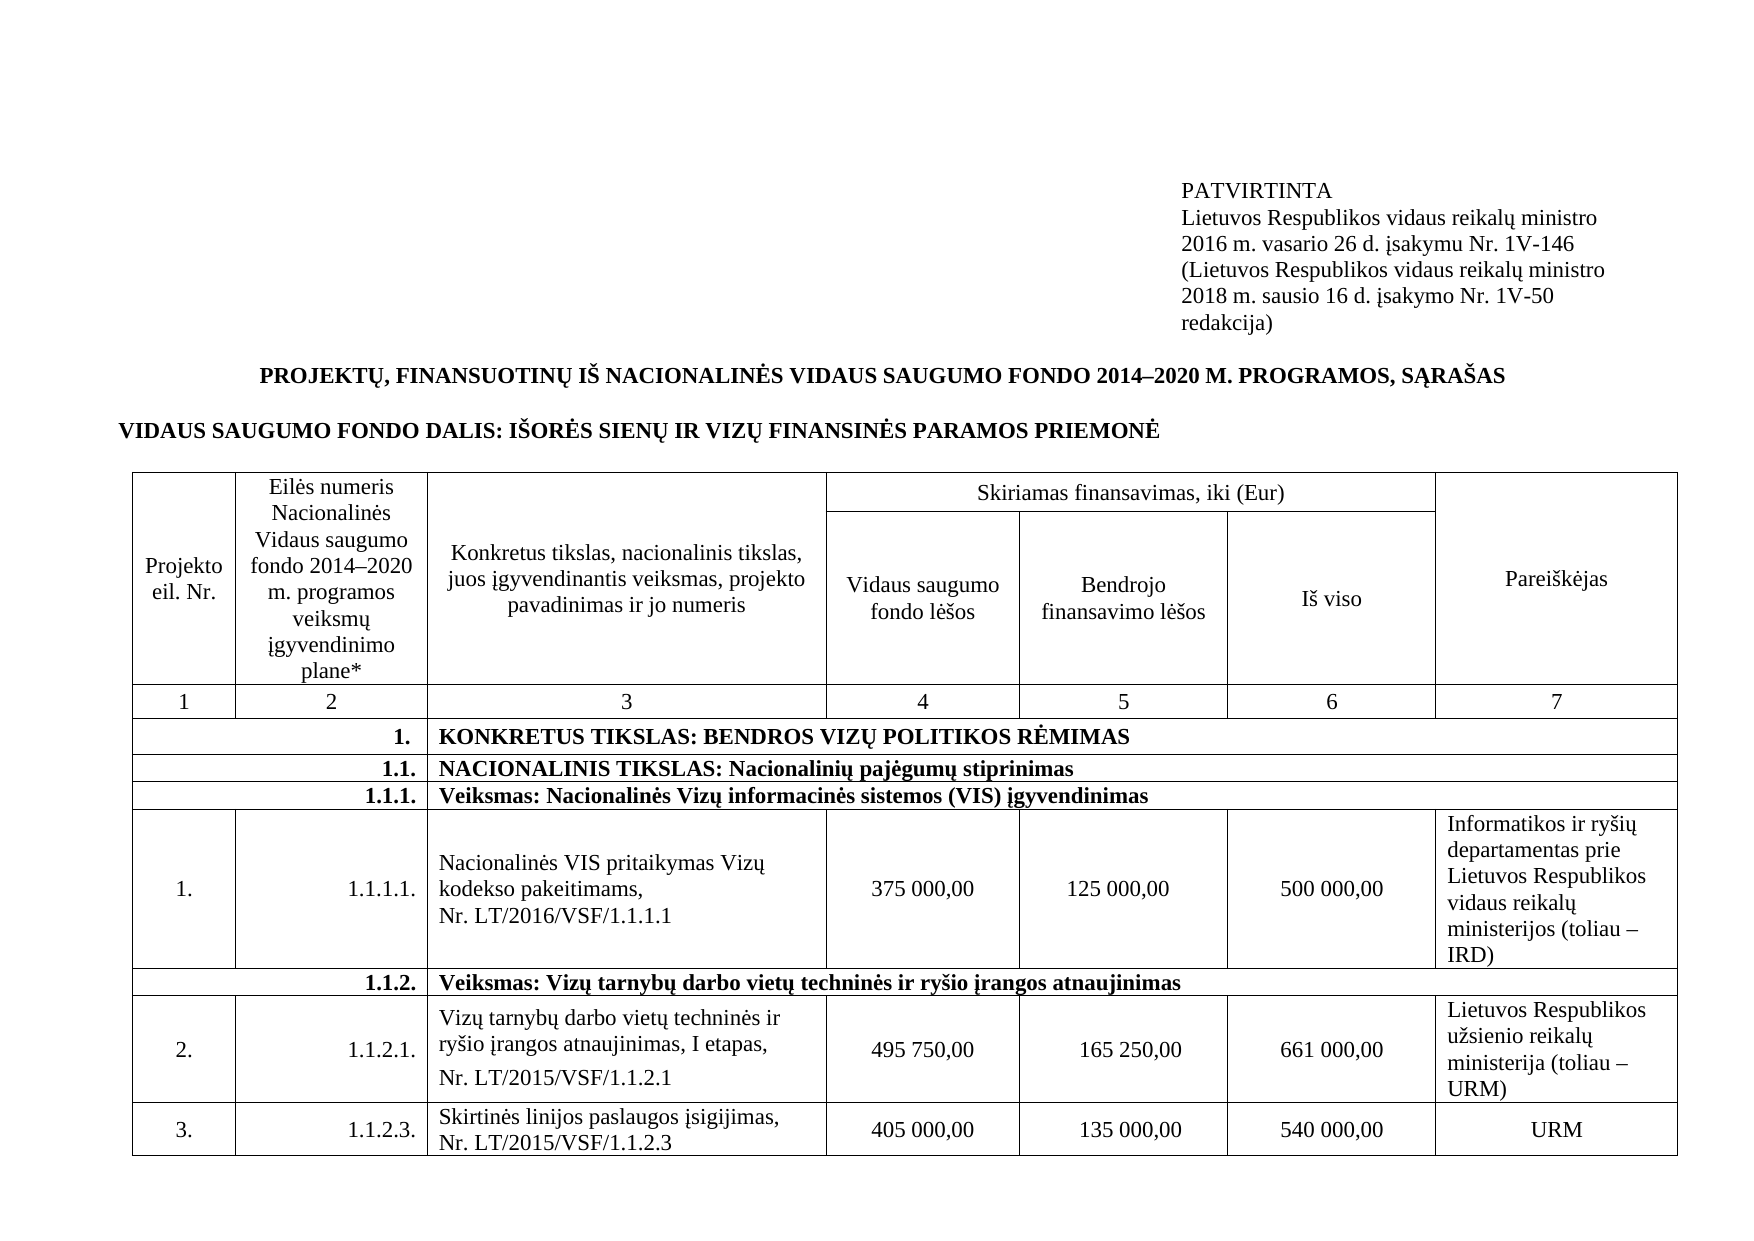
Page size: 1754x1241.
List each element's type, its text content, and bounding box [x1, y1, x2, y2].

table_cell Vidaus saugumo fondo lėšos [827, 512, 1019, 684]
table_cell 1. [133, 810, 235, 968]
table_cell 5 [1020, 685, 1227, 718]
table_cell 1.1.2.1. [236, 996, 427, 1102]
table_cell 1.1.2. [133, 969, 427, 995]
table_cell Skirtinės linijos paslaugos įsigijimas, Nr. LT/2015/VSF/1.1.2.3 [428, 1103, 826, 1155]
table_cell 2 [236, 685, 427, 718]
table_cell 135 000,00 [1020, 1103, 1227, 1155]
table_cell 661 000,00 [1228, 996, 1435, 1102]
table_cell 1.1.2.3. [236, 1103, 427, 1155]
table_header Skiriamas finansavimas, iki (Eur) [827, 473, 1435, 511]
table_cell Vizų tarnybų darbo vietų techninės ir ryšio įrangos atnaujinimas, I etapas, Nr. LT/2015/VSF/1.1.2.1 [428, 996, 826, 1102]
table_cell 500 000,00 [1228, 810, 1435, 968]
table_cell 4 [827, 685, 1019, 718]
text PROJEKTŲ, FINANSUOTINŲ IŠ NACIONALINĖS VIDAUS SAUGUMO FONDO 2014–2020 M. PROGRAMOS, sąrašAS [130, 362, 1636, 388]
table_cell 165 250,00 [1020, 996, 1227, 1102]
table_cell 1. [133, 719, 427, 754]
text Lietuvos Respublikos vidaus reikalų ministro 2016 m. vasario 26 d. įsakymu Nr. 1V-146 [1181, 203, 1636, 256]
table_header Pareiškėjas [1436, 473, 1677, 684]
table_cell 1 [133, 685, 235, 718]
table_cell 125 000,00 [1020, 810, 1227, 968]
table_cell 405 000,00 [827, 1103, 1019, 1155]
text PATVIRTINTA [1181, 177, 1636, 203]
table_cell 495 750,00 [827, 996, 1019, 1102]
table_cell 2. [133, 996, 235, 1102]
table_cell KONKRETUS TIKSLAS: BENDROS VIZŲ POLITIKOS RĖMIMAS [428, 719, 1677, 754]
table_cell 3. [133, 1103, 235, 1155]
table_cell Bendrojo finansavimo lėšos [1020, 512, 1227, 684]
table_header Projekto eil. Nr. [133, 473, 235, 684]
table_cell Veiksmas: Vizų tarnybų darbo vietų techninės ir ryšio įrangos atnaujinimas [428, 969, 1677, 995]
table_cell Iš viso [1228, 512, 1435, 684]
text (Lietuvos Respublikos vidaus reikalų ministro 2018 m. sausio 16 d. įsakymo Nr. 1V-50 [1181, 256, 1636, 309]
table_cell URM [1436, 1103, 1677, 1155]
table_cell 540 000,00 [1228, 1103, 1435, 1155]
table_cell Informatikos ir ryšių departamentas prie Lietuvos Respublikos vidaus reikalų ministerijos (toliau – IRD) [1436, 810, 1677, 968]
table_cell Lietuvos Respublikos užsienio reikalų ministerija (toliau – URM) [1436, 996, 1677, 1102]
table_cell NACIONALINIS TIKSLAS: Nacionalinių pajėgumų stiprinimas [428, 755, 1677, 781]
table_header Eilės numeris Nacionalinės Vidaus saugumo fondo 2014–2020 m. programos veiksmų įgyvendinimo plane* [236, 473, 427, 684]
table_cell 7 [1436, 685, 1677, 718]
table_cell 1.1. [133, 755, 427, 781]
table_cell 3 [428, 685, 826, 718]
table_cell 1.1.1.1. [236, 810, 427, 968]
text redakcija) [1181, 309, 1636, 335]
table_cell 6 [1228, 685, 1435, 718]
table_cell Nacionalinės VIS pritaikymas Vizų kodekso pakeitimams, Nr. LT/2016/VSF/1.1.1.1 [428, 810, 826, 968]
table_cell 375 000,00 [827, 810, 1019, 968]
table_header Konkretus tikslas, nacionalinis tikslas, juos įgyvendinantis veiksmas, projekto pavadinimas ir jo numeris [428, 473, 826, 684]
text VIDAUS SAUGUMO FONDO DALIS: IŠORĖS SIENŲ IR VIZŲ FINANSINĖS PARAMOS PRIEMONĖ [118, 417, 1636, 443]
table_cell Veiksmas: Nacionalinės Vizų informacinės sistemos (VIS) įgyvendinimas [428, 782, 1677, 809]
table_cell 1.1.1. [133, 782, 427, 809]
